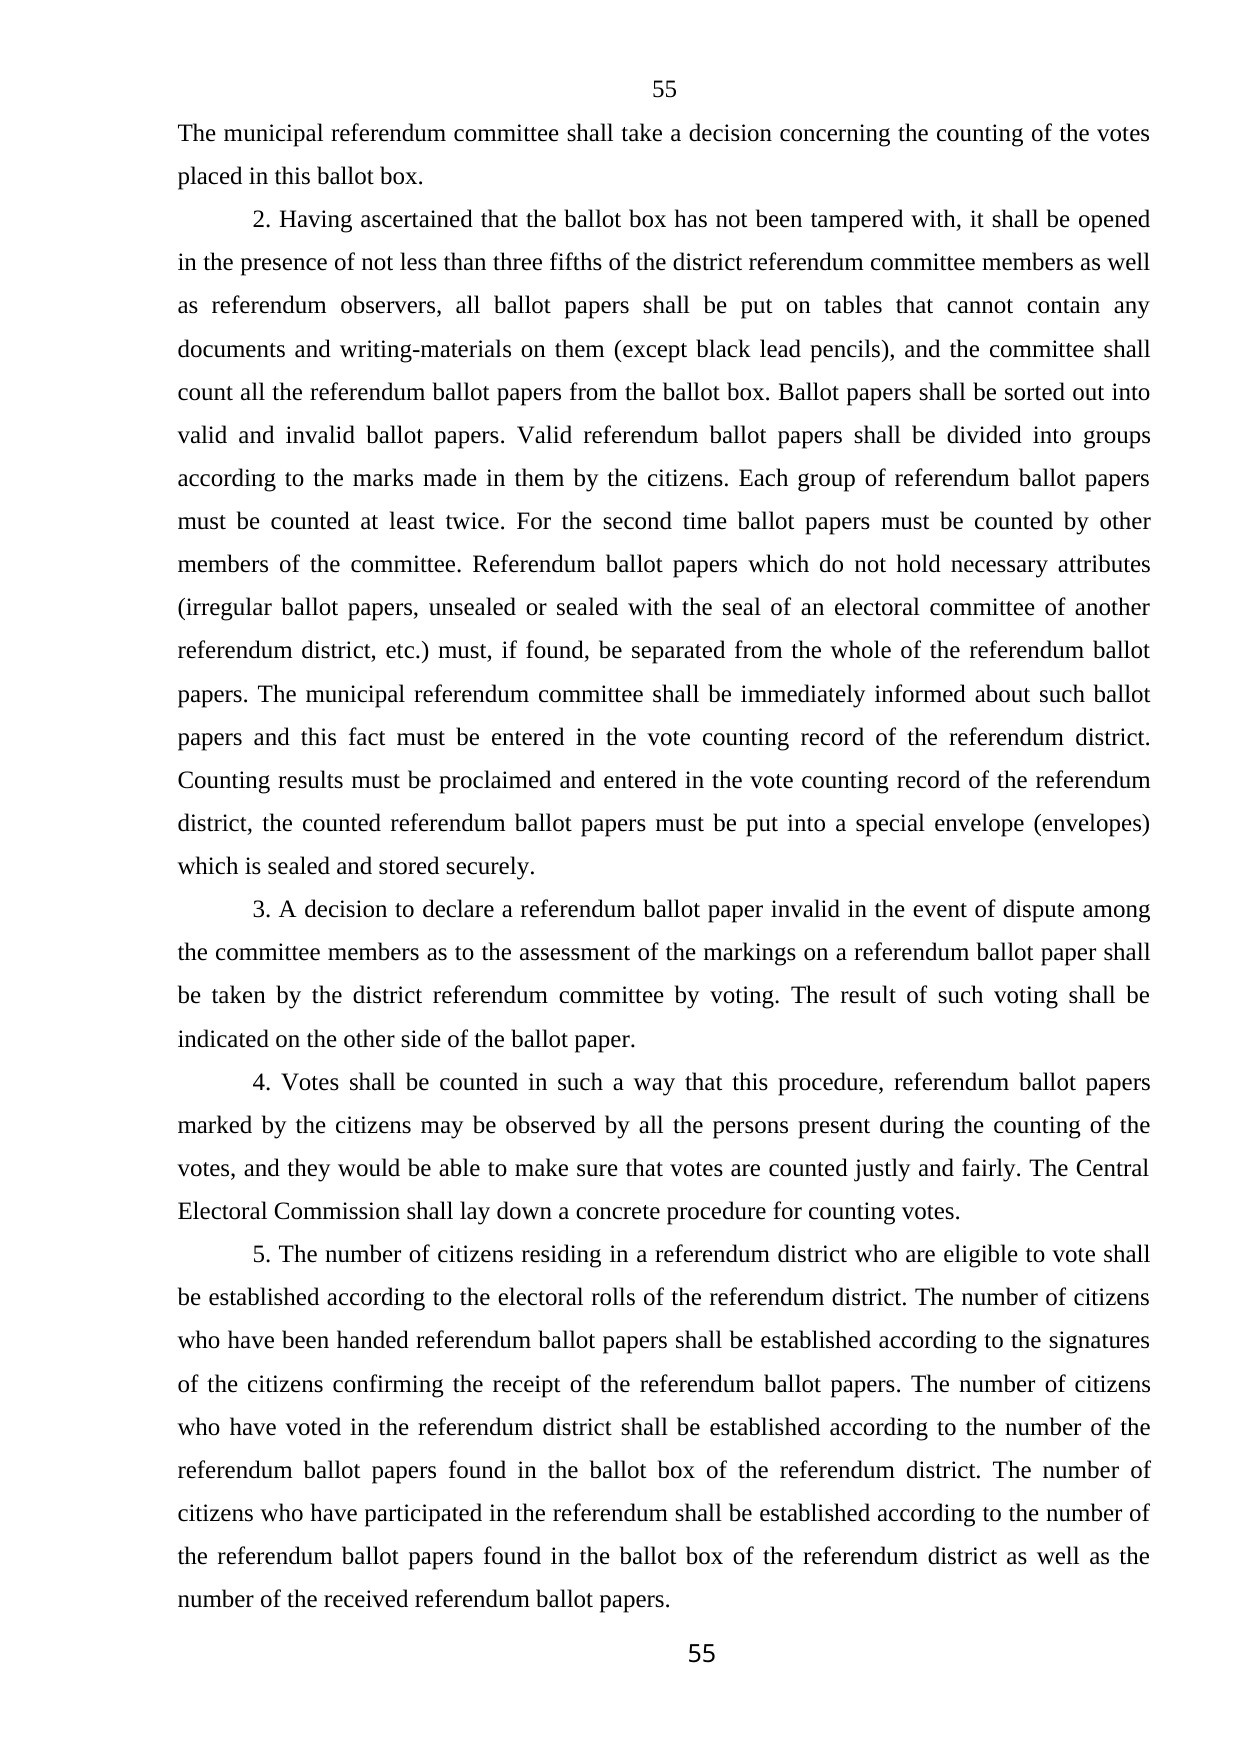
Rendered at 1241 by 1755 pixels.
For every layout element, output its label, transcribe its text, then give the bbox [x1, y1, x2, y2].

text The municipal referendum committee shall take a decision concerning the counting of the votes placed in this ballot box. [177, 118, 1152, 190]
text 5. The number of citizens residing in a referendum district who are eligible to vote shall be established according to the electoral rolls of the referendum district. The number of citizens who have been handed referendum ballot papers shall be established according to the signatures of the citizens confirming the receipt of the referendum ballot papers. The number of citizens who have voted in the referendum district shall be established according to the number of the referendum ballot papers found in the ballot box of the referendum district. The number of citizens who have participated in the referendum shall be established according to the number of the referendum ballot papers found in the ballot box of the referendum district as well as the number of the received referendum ballot papers. [177, 1239, 1152, 1613]
text 2. Having ascertained that the ballot box has not been tampered with, it shall be opened in the presence of not less than three fifths of the district referendum committee members as well as referendum observers, all ballot papers shall be put on tables that cannot contain any documents and writing-materials on them (except black lead pencils), and the committee shall count all the referendum ballot papers from the ballot box. Ballot papers shall be sorted out into valid and invalid ballot papers. Valid referendum ballot papers shall be divided into groups according to the marks made in them by the citizens. Each group of referendum ballot papers must be counted at least twice. For the second time ballot papers must be counted by other members of the committee. Referendum ballot papers which do not hold necessary attributes (irregular ballot papers, unsealed or sealed with the seal of an electoral committee of another referendum district, etc.) must, if found, be separated from the whole of the referendum ballot papers. The municipal referendum committee shall be immediately informed about such ballot papers and this fact must be entered in the vote counting record of the referendum district. Counting results must be proclaimed and entered in the vote counting record of the referendum district, the counted referendum ballot papers must be put into a special envelope (envelopes) which is sealed and stored securely. [177, 204, 1152, 880]
text 3. A decision to declare a referendum ballot paper invalid in the event of dispute among the committee members as to the assessment of the markings on a referendum ballot paper shall be taken by the district referendum committee by voting. The result of such voting shall be indicated on the other side of the ballot paper. [177, 894, 1152, 1052]
text 4. Votes shall be counted in such a way that this procedure, referendum ballot papers marked by the citizens may be observed by all the persons present during the counting of the votes, and they would be able to make sure that votes are counted justly and fairly. The Central Electoral Commission shall lay down a concrete procedure for counting votes. [177, 1067, 1152, 1225]
